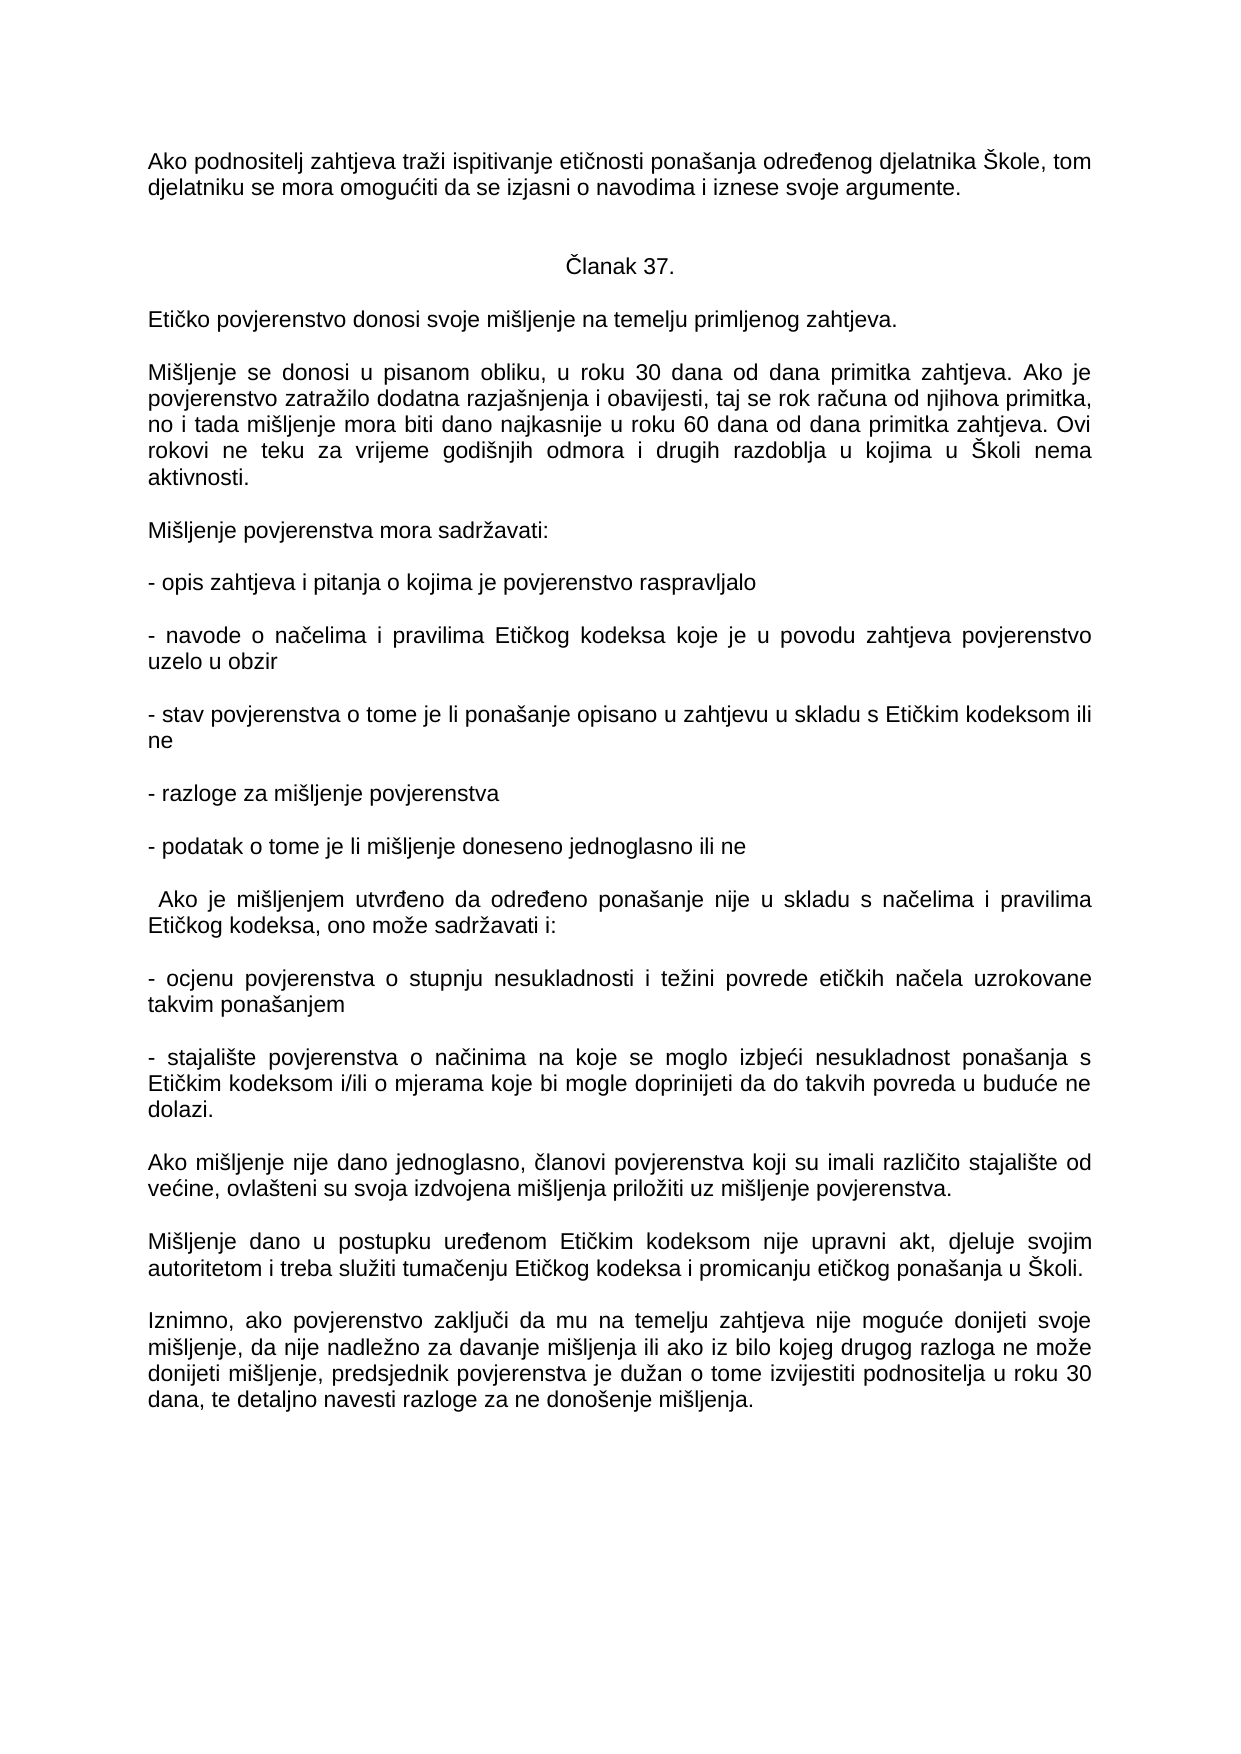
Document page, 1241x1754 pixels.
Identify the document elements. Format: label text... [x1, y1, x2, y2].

text - opis zahtjeva i pitanja o kojima je povjerenstvo raspravljalo [148, 569, 1093, 596]
text Mišljenje se donosi u pisanom obliku, u roku 30 dana od dana primitka zahtjeva. Ako je povjerenstvo zatražilo dodatna razjašnjenja i obavijesti, taj se rok računa od njihova primitka, no i tada mišljenje mora biti dano najkasnije u roku 60 dana od dana primitka zahtjeva. Ovi rokovi ne teku za vrijeme godišnjih odmora i drugih razdoblja u kojima u Školi nema aktivnosti. [148, 358, 1093, 490]
text - podatak o tome je li mišljenje doneseno jednoglasno ili ne [148, 833, 1093, 859]
text - navode o načelima i pravilima Etičkog kodeksa koje je u povodu zahtjeva povjerenstvo uzelo u obzir [148, 622, 1093, 675]
text Ako mišljenje nije dano jednoglasno, članovi povjerenstva koji su imali različito stajalište od većine, ovlašteni su svoja izdvojena mišljenja priložiti uz mišljenje povjerenstva. [148, 1149, 1093, 1202]
text - stav povjerenstva o tome je li ponašanje opisano u zahtjevu u skladu s Etičkim kodeksom ili ne [148, 701, 1093, 754]
text Članak 37. [148, 253, 1093, 279]
text Mišljenje dano u postupku uređenom Etičkim kodeksom nije upravni akt, djeluje svojim autoritetom i treba služiti tumačenju Etičkog kodeksa i promicanju etičkog ponašanja u Školi. [148, 1228, 1093, 1281]
text - stajalište povjerenstva o načinima na koje se moglo izbjeći nesukladnost ponašanja s Etičkim kodeksom i/ili o mjerama koje bi mogle doprinijeti da do takvih povreda u buduće ne dolazi. [148, 1044, 1093, 1123]
text Mišljenje povjerenstva mora sadržavati: [148, 517, 1093, 543]
text Etičko povjerenstvo donosi svoje mišljenje na temelju primljenog zahtjeva. [148, 306, 1093, 332]
text Ako je mišljenjem utvrđeno da određeno ponašanje nije u skladu s načelima i pravilima Etičkog kodeksa, ono može sadržavati i: [148, 886, 1093, 938]
text - ocjenu povjerenstva o stupnju nesukladnosti i težini povrede etičkih načela uzrokovane takvim ponašanjem [148, 964, 1093, 1017]
text - razloge za mišljenje povjerenstva [148, 780, 1093, 806]
text Ako podnositelj zahtjeva traži ispitivanje etičnosti ponašanja određenog djelatnika Škole, tom djelatniku se mora omogućiti da se izjasni o navodima i iznese svoje argumente. [148, 148, 1093, 200]
text Iznimno, ako povjerenstvo zaključi da mu na temelju zahtjeva nije moguće donijeti svoje mišljenje, da nije nadležno za davanje mišljenja ili ako iz bilo kojeg drugog razloga ne može donijeti mišljenje, predsjednik povjerenstva je dužan o tome izvijestiti podnositelja u roku 30 dana, te detaljno navesti razloge za ne donošenje mišljenja. [148, 1307, 1093, 1413]
